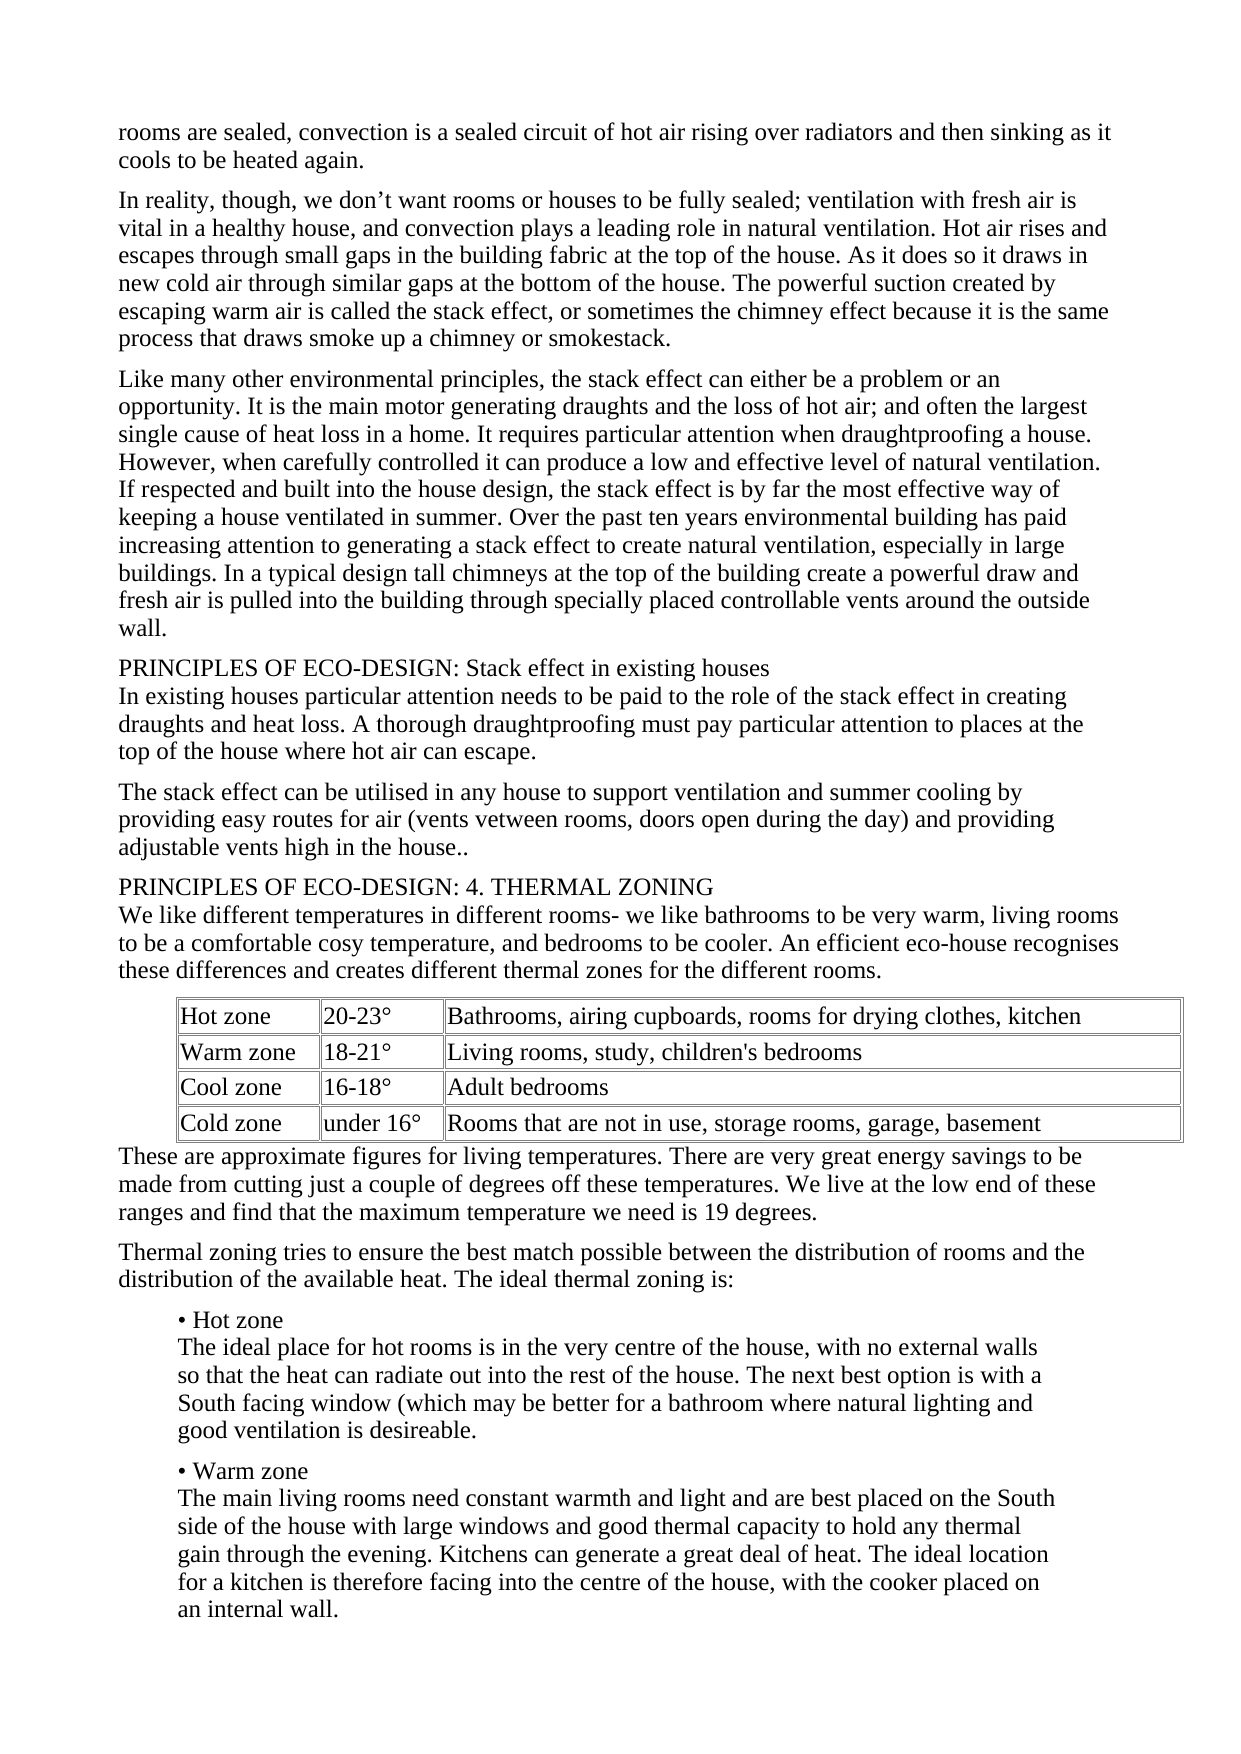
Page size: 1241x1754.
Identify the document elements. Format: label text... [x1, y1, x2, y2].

table_cell Rooms that are not in use, storage rooms, garage, basement [446, 1107, 1180, 1140]
text Like many other environmental principles, the stack effect can either be a problem or an opportunity. It is the main motor generating draughts and the loss of hot air; and often the largest single cause of heat loss in a home. It requires particular attention when draughtproofing a house. However, when carefully controlled it can produce a low and effective level of natural ventilation. If respected and built into the house design, the stack effect is by far the most effective way of keeping a house ventilated in summer. Over the past ten years environmental building has paid increasing attention to generating a stack effect to create natural ventilation, especially in large buildings. In a typical design tall chimneys at the top of the building create a powerful draw and fresh air is pulled into the building through specially placed controllable vents around the outside wall. [118, 365, 1122, 642]
table_cell Cold zone [179, 1107, 319, 1140]
table_cell Living rooms, study, children's bedrooms [446, 1036, 1180, 1068]
table_header 20-23° [322, 1000, 443, 1032]
text PRINCIPLES OF ECO-DESIGN: Stack effect in existing houses In existing houses particular attention needs to be paid to the role of the stack effect in creating draughts and heat loss. A thorough draughtproofing must pay particular attention to places at the top of the house where hot air can escape. [118, 654, 1122, 765]
text PRINCIPLES OF ECO-DESIGN: 4. THERMAL ZONING We like different temperatures in different rooms- we like bathrooms to be very warm, living rooms to be a comfortable cosy temperature, and bedrooms to be cooler. An efficient eco-house recognises these differences and creates different thermal zones for the different rooms. [118, 873, 1122, 984]
text • Warm zone The main living rooms need constant warmth and light and are best placed on the South side of the house with large windows and good thermal capacity to hold any thermal gain through the evening. Kitchens can generate a great deal of heat. The ideal location for a kitchen is therefore facing into the centre of the house, with the cooker placed on an internal wall. [177, 1457, 1063, 1623]
table_header Bathrooms, airing cupboards, rooms for drying clothes, kitchen [446, 1000, 1180, 1032]
table_header Hot zone [179, 1000, 319, 1032]
table_cell Warm zone [179, 1036, 319, 1068]
table_cell 16-18° [322, 1072, 443, 1104]
text • Hot zone The ideal place for hot rooms is in the very centre of the house, with no external walls so that the heat can radiate out into the rest of the house. The next best option is with a South facing window (which may be better for a bathroom where natural lighting and good ventilation is desireable. [177, 1306, 1063, 1444]
table_cell 18-21° [322, 1036, 443, 1068]
text In reality, though, we don’t want rooms or houses to be fully sealed; ventilation with fresh air is vital in a healthy house, and convection plays a leading role in natural ventilation. Hot air rises and escapes through small gaps in the building fabric at the top of the house. As it does so it draws in new cold air through similar gaps at the bottom of the house. The powerful suction created by escaping warm air is called the stack effect, or sometimes the chimney effect because it is the same process that draws smoke up a chimney or smokestack. [118, 186, 1122, 352]
text Thermal zoning tries to ensure the best match possible between the distribution of rooms and the distribution of the available heat. The ideal thermal zoning is: [118, 1238, 1122, 1293]
text These are approximate figures for living temperatures. There are very great energy savings to be made from cutting just a couple of degrees off these temperatures. We live at the low end of these ranges and find that the maximum temperature we need is 19 degrees. [118, 1142, 1122, 1225]
table_cell under 16° [322, 1107, 443, 1140]
text rooms are sealed, convection is a sealed circuit of hot air rising over radiators and then sinking as it cools to be heated again. [118, 118, 1122, 173]
table_cell Cool zone [179, 1072, 319, 1104]
table_cell Adult bedrooms [446, 1072, 1180, 1104]
text The stack effect can be utilised in any house to support ventilation and summer cooling by providing easy routes for air (vents vetween rooms, doors open during the day) and providing adjustable vents high in the house.. [118, 778, 1122, 861]
